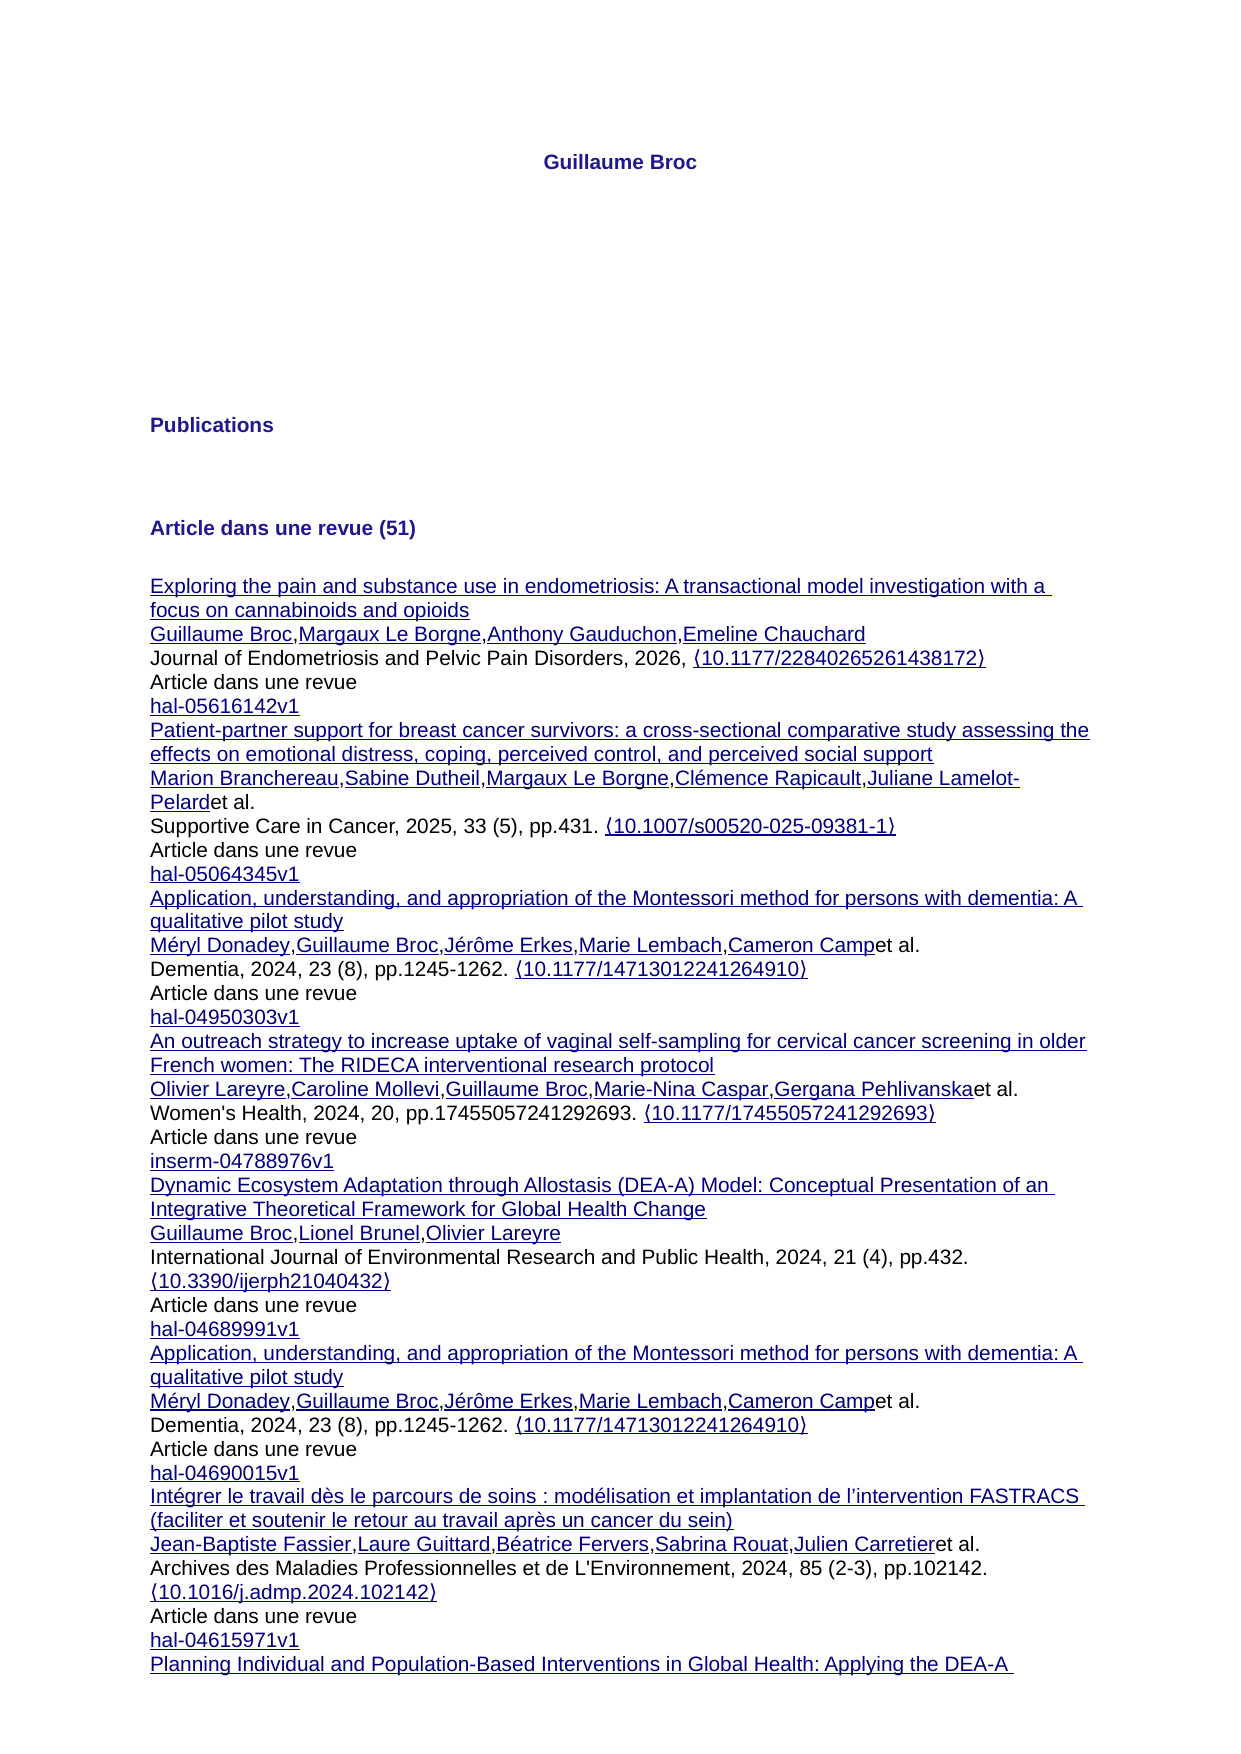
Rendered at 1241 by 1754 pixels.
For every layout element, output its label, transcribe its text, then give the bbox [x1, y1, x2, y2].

subtitle Article dans une revue (51) [150, 516, 1090, 539]
table_cell effects on emotional distress, coping, perceived control, and perceived social support Marion Branchereau,Sabine Dutheil,Margaux Le Borgne,Clémence Rapicault,Juliane Lamelot-Pelardet al. Supportive Care in Cancer, 2025, 33 (5), pp.431. ⟨10.1007/s00520-025-09381-1⟩ Article dans une revue hal-05064345v1 [150, 740, 1090, 885]
table_cell Intégrer le travail dès le parcours de soins : modélisation et implantation de l’intervention FASTRACS (faciliter et soutenir le retour au travail après un cancer du sein) Jean-Baptiste Fassier,Laure Guittard,Béatrice Fervers,Sabrina Rouat,Julien Carretieret al. Archives des Maladies Professionnelles et de L'Environnement, 2024, 85 (2-3), pp.102142. ⟨10.1016/j.admp.2024.102142⟩ Article dans une revue hal-04615971v1 [150, 1484, 1090, 1652]
table_cell Application, understanding, and appropriation of the Montessori method for persons with dementia: A qualitative pilot study Méryl Donadey,Guillaume Broc,Jérôme Erkes,Marie Lembach,Cameron Campet al. Dementia, 2024, 23 (8), pp.1245-1262. ⟨10.1177/14713012241264910⟩ Article dans une revue hal-04950303v1 [150, 885, 1090, 1029]
table_cell Dynamic Ecosystem Adaptation through Allostasis (DEA-A) Model: Conceptual Presentation of an Integrative Theoretical Framework for Global Health Change Guillaume Broc,Lionel Brunel,Olivier Lareyre International Journal of Environmental Research and Public Health, 2024, 21 (4), pp.432. ⟨10.3390/ijerph21040432⟩ Article dans une revue hal-04689991v1 [150, 1173, 1090, 1341]
table_cell Application, understanding, and appropriation of the Montessori method for persons with dementia: A qualitative pilot study Méryl Donadey,Guillaume Broc,Jérôme Erkes,Marie Lembach,Cameron Campet al. Dementia, 2024, 23 (8), pp.1245‐1262. ⟨10.1177/14713012241264910⟩ Article dans une revue hal-04690015v1 [150, 1341, 1090, 1484]
table_cell Planning Individual and Population-Based Interventions in Global Health: Applying the DEA-A [150, 1652, 1090, 1676]
table_header Exploring the pain and substance use in endometriosis: A transactional model investigation with a focus on cannabinoids and opioids Guillaume Broc,Margaux Le Borgne,Anthony Gauduchon,Emeline Chauchard Journal of Endometriosis and Pelvic Pain Disorders, 2026, ⟨10.1177/22840265261438172⟩ Article dans une revue hal-05616142v1 [150, 574, 1090, 718]
subtitle Publications [150, 412, 1090, 436]
table_cell Patient-partner support for breast cancer survivors: a cross-sectional comparative study assessing the [150, 718, 1090, 739]
subtitle Guillaume Broc [150, 150, 1090, 174]
table_cell An outreach strategy to increase uptake of vaginal self-sampling for cervical cancer screening in older French women: The RIDECA interventional research protocol Olivier Lareyre,Caroline Mollevi,Guillaume Broc,Marie-Nina Caspar,Gergana Pehlivanskaet al. Women's Health, 2024, 20, pp.17455057241292693. ⟨10.1177/17455057241292693⟩ Article dans une revue inserm-04788976v1 [150, 1029, 1090, 1173]
